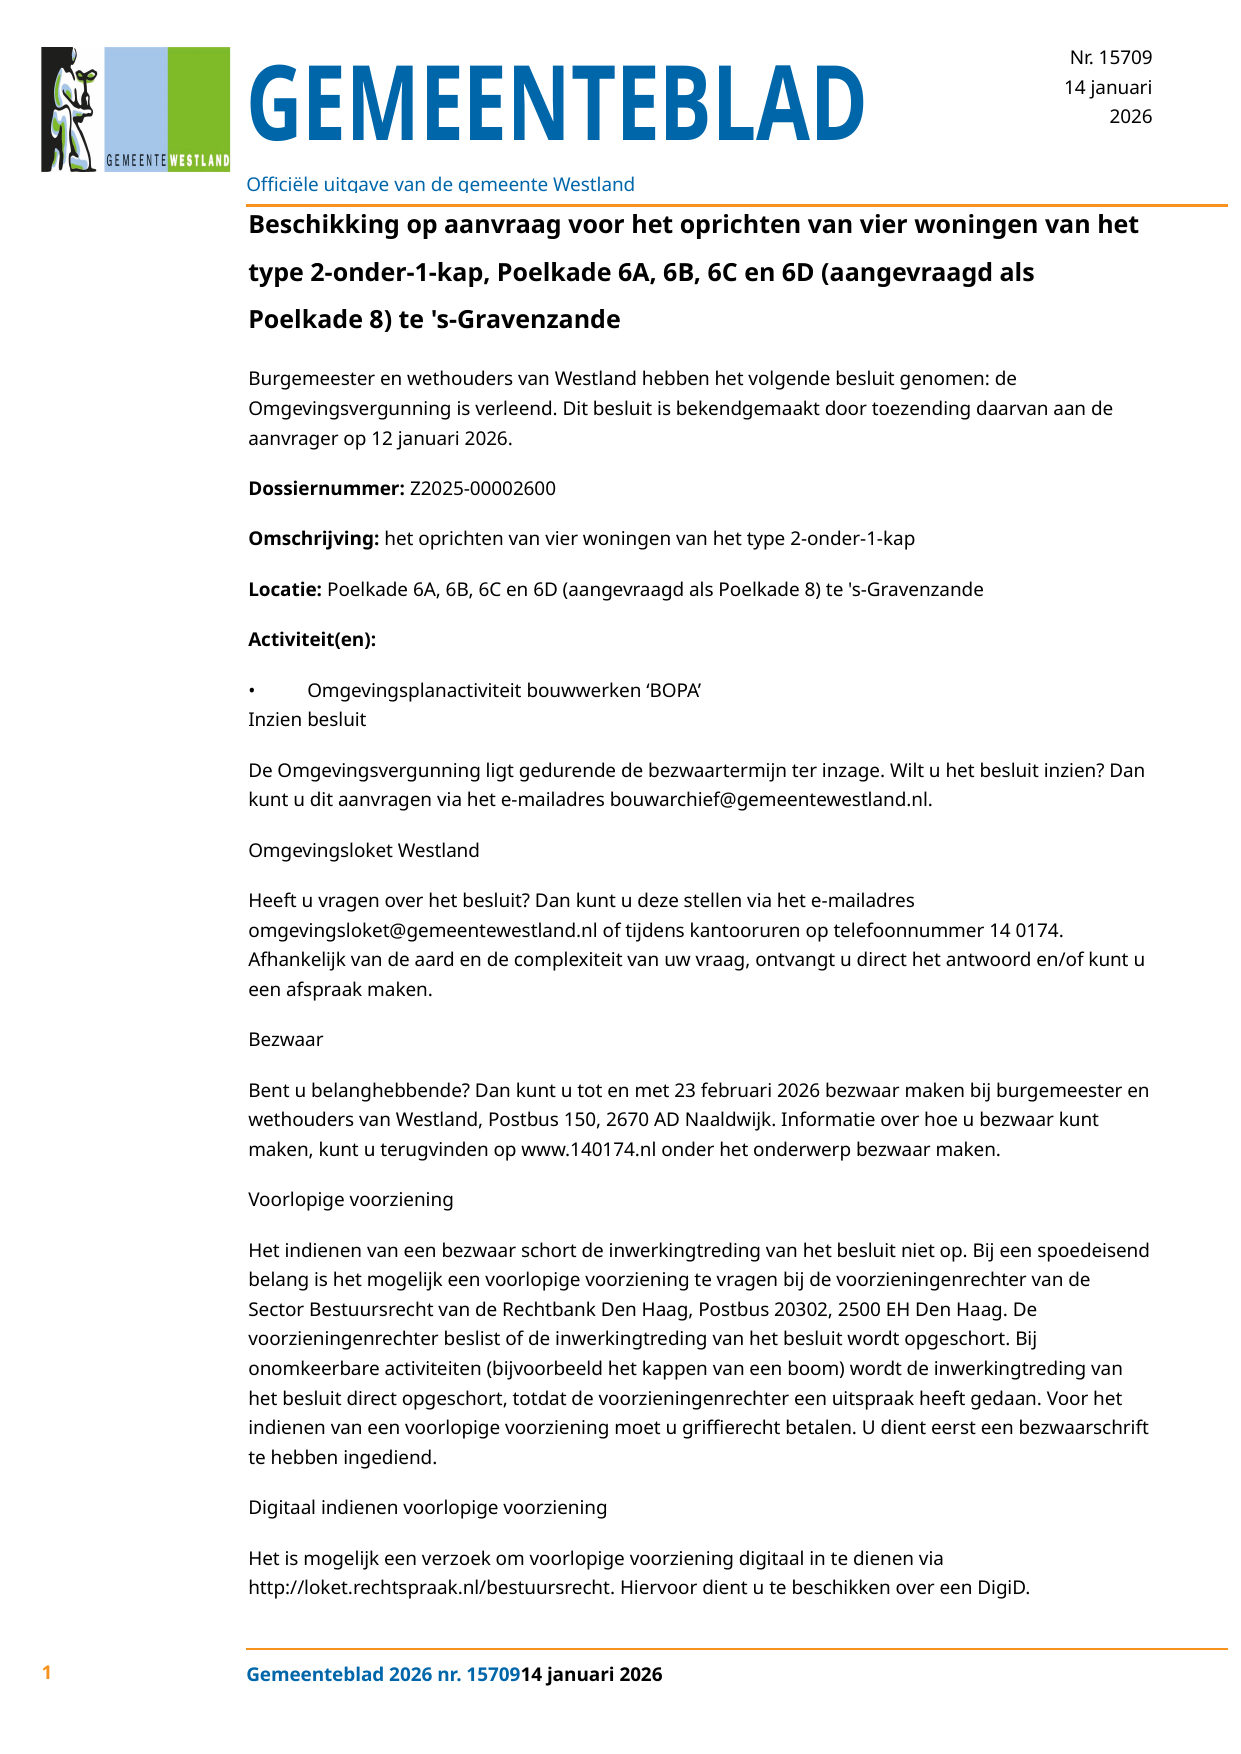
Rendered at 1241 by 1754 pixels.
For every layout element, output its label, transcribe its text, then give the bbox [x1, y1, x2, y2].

text Bent u belanghebbende? Dan kunt u tot en met 23 februari 2026 bezwaar maken bij burgemeester en wethouders van Westland, Postbus 150, 2670 AD Naaldwijk. Informatie over hoe u bezwaar kunt maken, kunt u terugvinden op www.140174.nl onder het onderwerp bezwaar maken. [248, 1077, 1152, 1162]
text Bezwaar [248, 1026, 1152, 1052]
text Het indienen van een bezwaar schort de inwerkingtreding van het besluit niet op. Bij een spoedeisend belang is het mogelijk een voorlopige voorziening te vragen bij de voorzieningenrechter van de Sector Bestuursrecht van de Rechtbank Den Haag, Postbus 20302, 2500 EH Den Haag. De voorzieningenrechter beslist of de inwerkingtreding van het besluit wordt opgeschort. Bij onomkeerbare activiteiten (bijvoorbeeld het kappen van een boom) wordt de inwerkingtreding van het besluit direct opgeschort, totdat de voorzieningenrechter een uitspraak heeft gedaan. Voor het indienen van een voorlopige voorziening moet u griffierecht betalen. U dient eerst een bezwaarschrift te hebben ingediend. [248, 1237, 1152, 1469]
text Voorlopige voorziening [248, 1186, 1152, 1212]
text Omgevingsloket Westland [248, 837, 1152, 862]
text Locatie: Poelkade 6A, 6B, 6C en 6D (aangevraagd als Poelkade 8) te 's-Gravenzande [248, 576, 1152, 602]
text De Omgevingsvergunning ligt gedurende de bezwaartermijn ter inzage. Wilt u het besluit inzien? Dan kunt u dit aanvragen via het e-mailadres bouwarchief@gemeentewestland.nl. [248, 757, 1152, 812]
text Het is mogelijk een verzoek om voorlopige voorziening digitaal in te dienen via http://loket.rechtspraak.nl/bestuursrecht. Hiervoor dient u te beschikken over een DigiD. [248, 1545, 1152, 1600]
text Beschikking op aanvraag voor het oprichten van vier woningen van het type 2-onder-1-kap, Poelkade 6A, 6B, 6C en 6D (aangevraagd als Poelkade 8) te 's-Gravenzande [248, 207, 1152, 336]
text Activiteit(en): [248, 626, 1152, 652]
list Omgevingsplanactiviteit bouwwerken ‘BOPA’ [248, 677, 1152, 702]
text Burgemeester en wethouders van Westland hebben het volgende besluit genomen: de Omgevingsvergunning is verleend. Dit besluit is bekendgemaakt door toezending daarvan aan de aanvrager op 12 januari 2026. [248, 366, 1152, 450]
text Inzien besluit [248, 706, 1152, 732]
picture [41, 47, 231, 172]
text Digitaal indienen voorlopige voorziening [248, 1494, 1152, 1520]
text Heeft u vragen over het besluit? Dan kunt u deze stellen via het e-mailadres omgevingsloket@gemeentewestland.nl of tijdens kantooruren op telefoonnummer 14 0174. Afhankelijk van de aard en de complexiteit van uw vraag, ontvangt u direct het antwoord en/of kunt u een afspraak maken. [248, 887, 1152, 1002]
text Dossiernummer: Z2025-00002600 [248, 475, 1152, 501]
text Omschrijving: het oprichten van vier woningen van het type 2-onder-1-kap [248, 526, 1152, 551]
